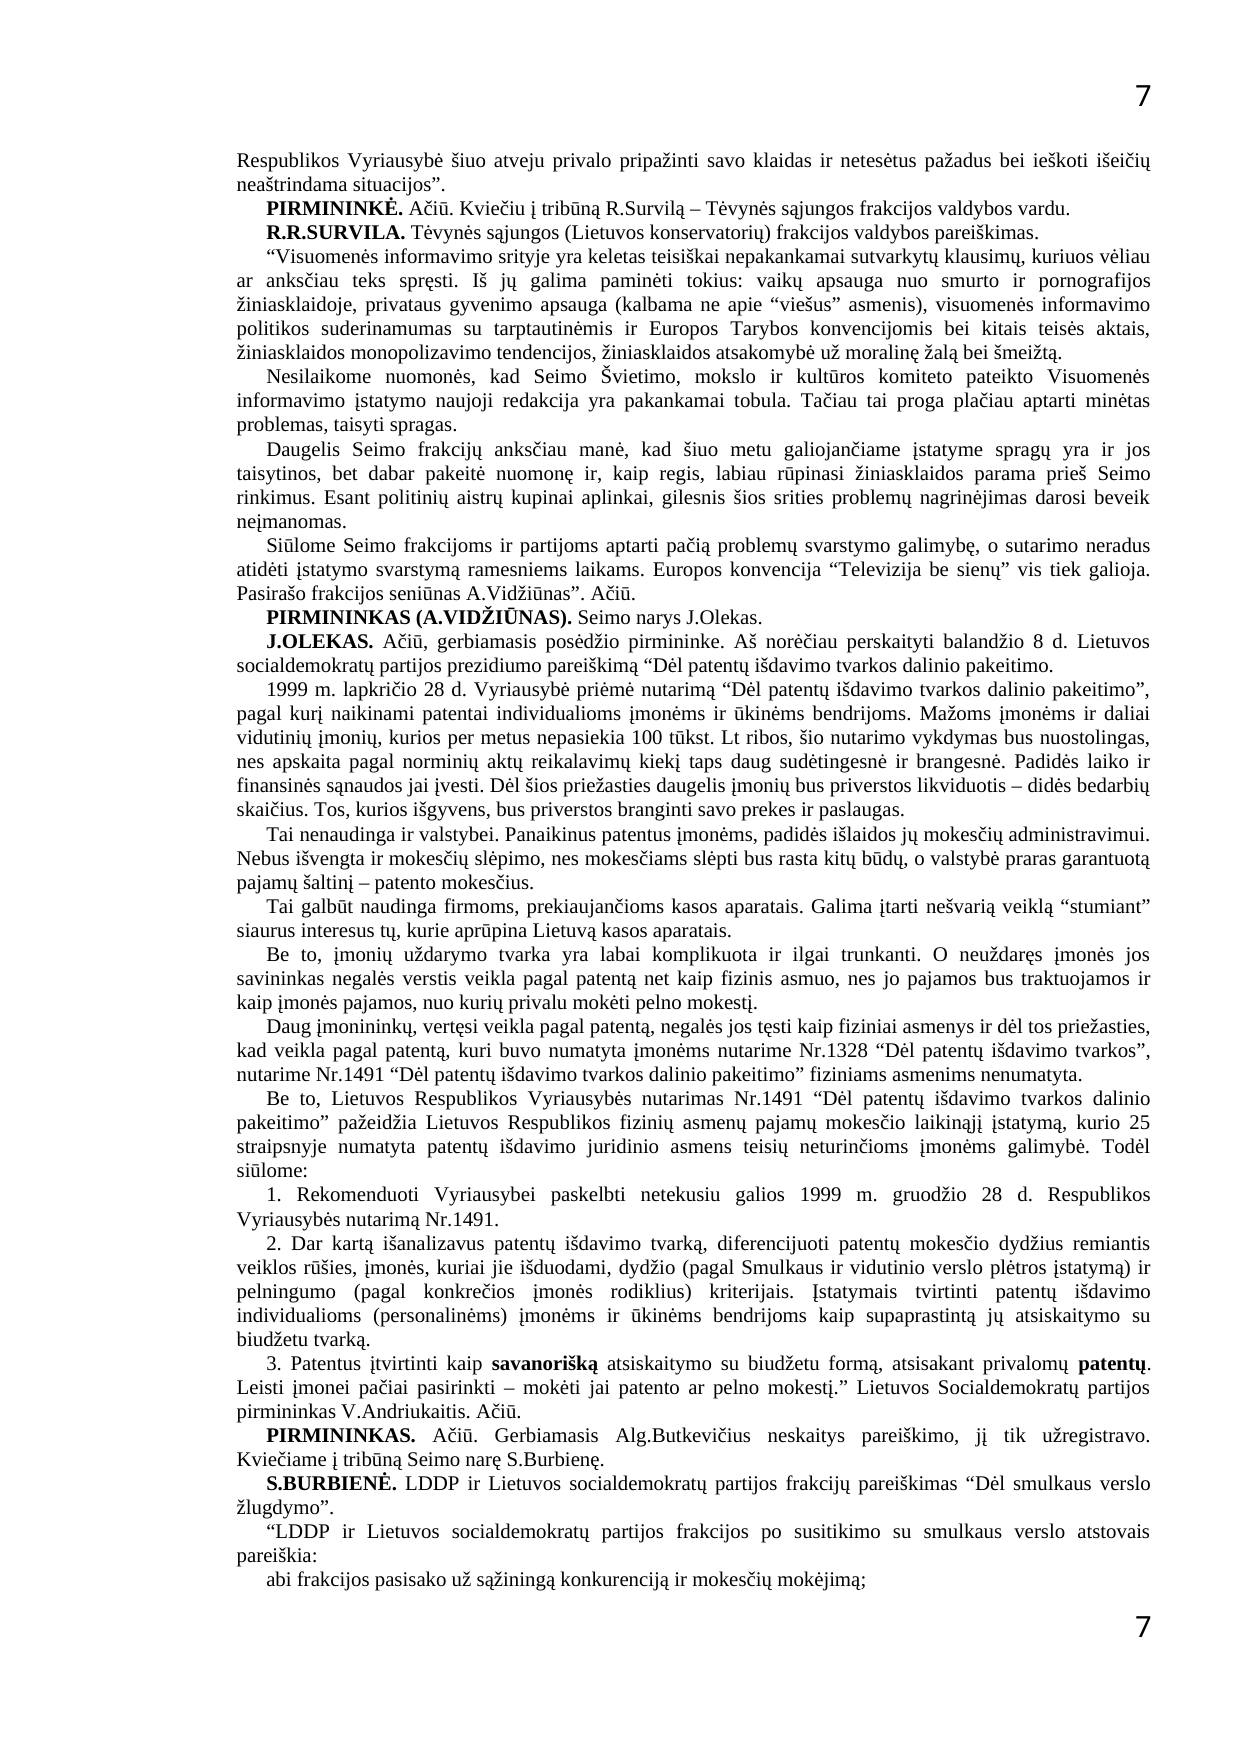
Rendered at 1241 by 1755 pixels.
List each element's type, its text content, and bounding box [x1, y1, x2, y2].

text PIRMININKAS. Ačiū. Gerbiamasis Alg.Butkevičius neskaitys pareiškimo, jį tik užregistravo. Kviečiame į tribūną Seimo narę S.Burbienę. [236, 1423, 1152, 1471]
text J.OLEKAS. Ačiū, gerbiamasis posėdžio pirmininke. Aš norėčiau perskaityti balandžio 8 d. Lietuvos socialdemokratų partijos prezidiumo pareiškimą “Dėl patentų išdavimo tvarkos dalinio pakeitimo. [236, 629, 1152, 677]
text 1999 m. lapkričio 28 d. Vyriausybė priėmė nutarimą “Dėl patentų išdavimo tvarkos dalinio pakeitimo”, pagal kurį naikinami patentai individualioms įmonėms ir ūkinėms bendrijoms. Mažoms įmonėms ir daliai vidutinių įmonių, kurios per metus nepasiekia 100 tūkst. Lt ribos, šio nutarimo vykdymas bus nuostolingas, nes apskaita pagal norminių aktų reikalavimų kiekį taps daug sudėtingesnė ir brangesnė. Padidės laiko ir finansinės sąnaudos jai įvesti. Dėl šios priežasties daugelis įmonių bus priverstos likviduotis – didės bedarbių skaičius. Tos, kurios išgyvens, bus priverstos branginti savo prekes ir paslaugas. [236, 677, 1152, 821]
text “Visuomenės informavimo srityje yra keletas teisiškai nepakankamai sutvarkytų klausimų, kuriuos vėliau ar anksčiau teks spręsti. Iš jų galima paminėti tokius: vaikų apsauga nuo smurto ir pornografijos žiniasklaidoje, privataus gyvenimo apsauga (kalbama ne apie “viešus” asmenis), visuomenės informavimo politikos suderinamumas su tarptautinėmis ir Europos Tarybos konvencijomis bei kitais teisės aktais, žiniasklaidos monopolizavimo tendencijos, žiniasklaidos atsakomybė už moralinę žalą bei šmeižtą. [236, 244, 1152, 364]
text Daug įmonininkų, vertęsi veikla pagal patentą, negalės jos tęsti kaip fiziniai asmenys ir dėl tos priežasties, kad veikla pagal patentą, kuri buvo numatyta įmonėms nutarime Nr.1328 “Dėl patentų išdavimo tvarkos”, nutarime Nr.1491 “Dėl patentų išdavimo tvarkos dalinio pakeitimo” fiziniams asmenims nenumatyta. [236, 1014, 1152, 1086]
text 2. Dar kartą išanalizavus patentų išdavimo tvarką, diferencijuoti patentų mokesčio dydžius remiantis veiklos rūšies, įmonės, kuriai jie išduodami, dydžio (pagal Smulkaus ir vidutinio verslo plėtros įstatymą) ir pelningumo (pagal konkrečios įmonės rodiklius) kriterijais. Įstatymais tvirtinti patentų išdavimo individualioms (personalinėms) įmonėms ir ūkinėms bendrijoms kaip supaprastintą jų atsiskaitymo su biudžetu tvarką. [236, 1231, 1152, 1351]
text PIRMININKAS (A.VIDŽIŪNAS). Seimo narys J.Olekas. [236, 605, 1152, 629]
text Be to, Lietuvos Respublikos Vyriausybės nutarimas Nr.1491 “Dėl patentų išdavimo tvarkos dalinio pakeitimo” pažeidžia Lietuvos Respublikos fizinių asmenų pajamų mokesčio laikinąjį įstatymą, kurio 25 straipsnyje numatyta patentų išdavimo juridinio asmens teisių neturinčioms įmonėms galimybė. Todėl siūlome: [236, 1086, 1152, 1182]
text Siūlome Seimo frakcijoms ir partijoms aptarti pačią problemų svarstymo galimybę, o sutarimo neradus atidėti įstatymo svarstymą ramesniems laikams. Europos konvencija “Televizija be sienų” vis tiek galioja. Pasirašo frakcijos seniūnas A.Vidžiūnas”. Ačiū. [236, 533, 1152, 605]
text Tai galbūt naudinga firmoms, prekiaujančioms kasos aparatais. Galima įtarti nešvarią veiklą “stumiant” siaurus interesus tų, kurie aprūpina Lietuvą kasos aparatais. [236, 894, 1152, 942]
text Respublikos Vyriausybė šiuo atveju privalo pripažinti savo klaidas ir netesėtus pažadus bei ieškoti išeičių neaštrindama situacijos”. [236, 148, 1152, 196]
text “LDDP ir Lietuvos socialdemokratų partijos frakcijos po susitikimo su smulkaus verslo atstovais pareiškia: [236, 1519, 1152, 1567]
text abi frakcijos pasisako už sąžiningą konkurenciją ir mokesčių mokėjimą; [236, 1567, 1152, 1591]
text Nesilaikome nuomonės, kad Seimo Švietimo, mokslo ir kultūros komiteto pateikto Visuomenės informavimo įstatymo naujoji redakcija yra pakankamai tobula. Tačiau tai proga plačiau aptarti minėtas problemas, taisyti spragas. [236, 364, 1152, 436]
text Be to, įmonių uždarymo tvarka yra labai komplikuota ir ilgai trunkanti. O neuždaręs įmonės jos savininkas negalės verstis veikla pagal patentą net kaip fizinis asmuo, nes jo pajamos bus traktuojamos ir kaip įmonės pajamos, nuo kurių privalu mokėti pelno mokestį. [236, 942, 1152, 1014]
text 1. Rekomenduoti Vyriausybei paskelbti netekusiu galios 1999 m. gruodžio 28 d. Respublikos Vyriausybės nutarimą Nr.1491. [236, 1182, 1152, 1231]
text S.BURBIENĖ. LDDP ir Lietuvos socialdemokratų partijos frakcijų pareiškimas “Dėl smulkaus verslo žlugdymo”. [236, 1471, 1152, 1519]
text R.R.SURVILA. Tėvynės sąjungos (Lietuvos konservatorių) frakcijos valdybos pareiškimas. [236, 220, 1152, 244]
text Daugelis Seimo frakcijų anksčiau manė, kad šiuo metu galiojančiame įstatyme spragų yra ir jos taisytinos, bet dabar pakeitė nuomonę ir, kaip regis, labiau rūpinasi žiniasklaidos parama prieš Seimo rinkimus. Esant politinių aistrų kupinai aplinkai, gilesnis šios srities problemų nagrinėjimas darosi beveik neįmanomas. [236, 436, 1152, 533]
text Tai nenaudinga ir valstybei. Panaikinus patentus įmonėms, padidės išlaidos jų mokesčių administravimui. Nebus išvengta ir mokesčių slėpimo, nes mokesčiams slėpti bus rasta kitų būdų, o valstybė praras garantuotą pajamų šaltinį – patento mokesčius. [236, 821, 1152, 894]
text 3. Patentus įtvirtinti kaip savanorišką atsiskaitymo su biudžetu formą, atsisakant privalomų patentų. Leisti įmonei pačiai pasirinkti – mokėti jai patento ar pelno mokestį.” Lietuvos Socialdemokratų partijos pirmininkas V.Andriukaitis. Ačiū. [236, 1351, 1152, 1423]
text PIRMININKĖ. Ačiū. Kviečiu į tribūną R.Survilą – Tėvynės sąjungos frakcijos valdybos vardu. [236, 196, 1152, 220]
